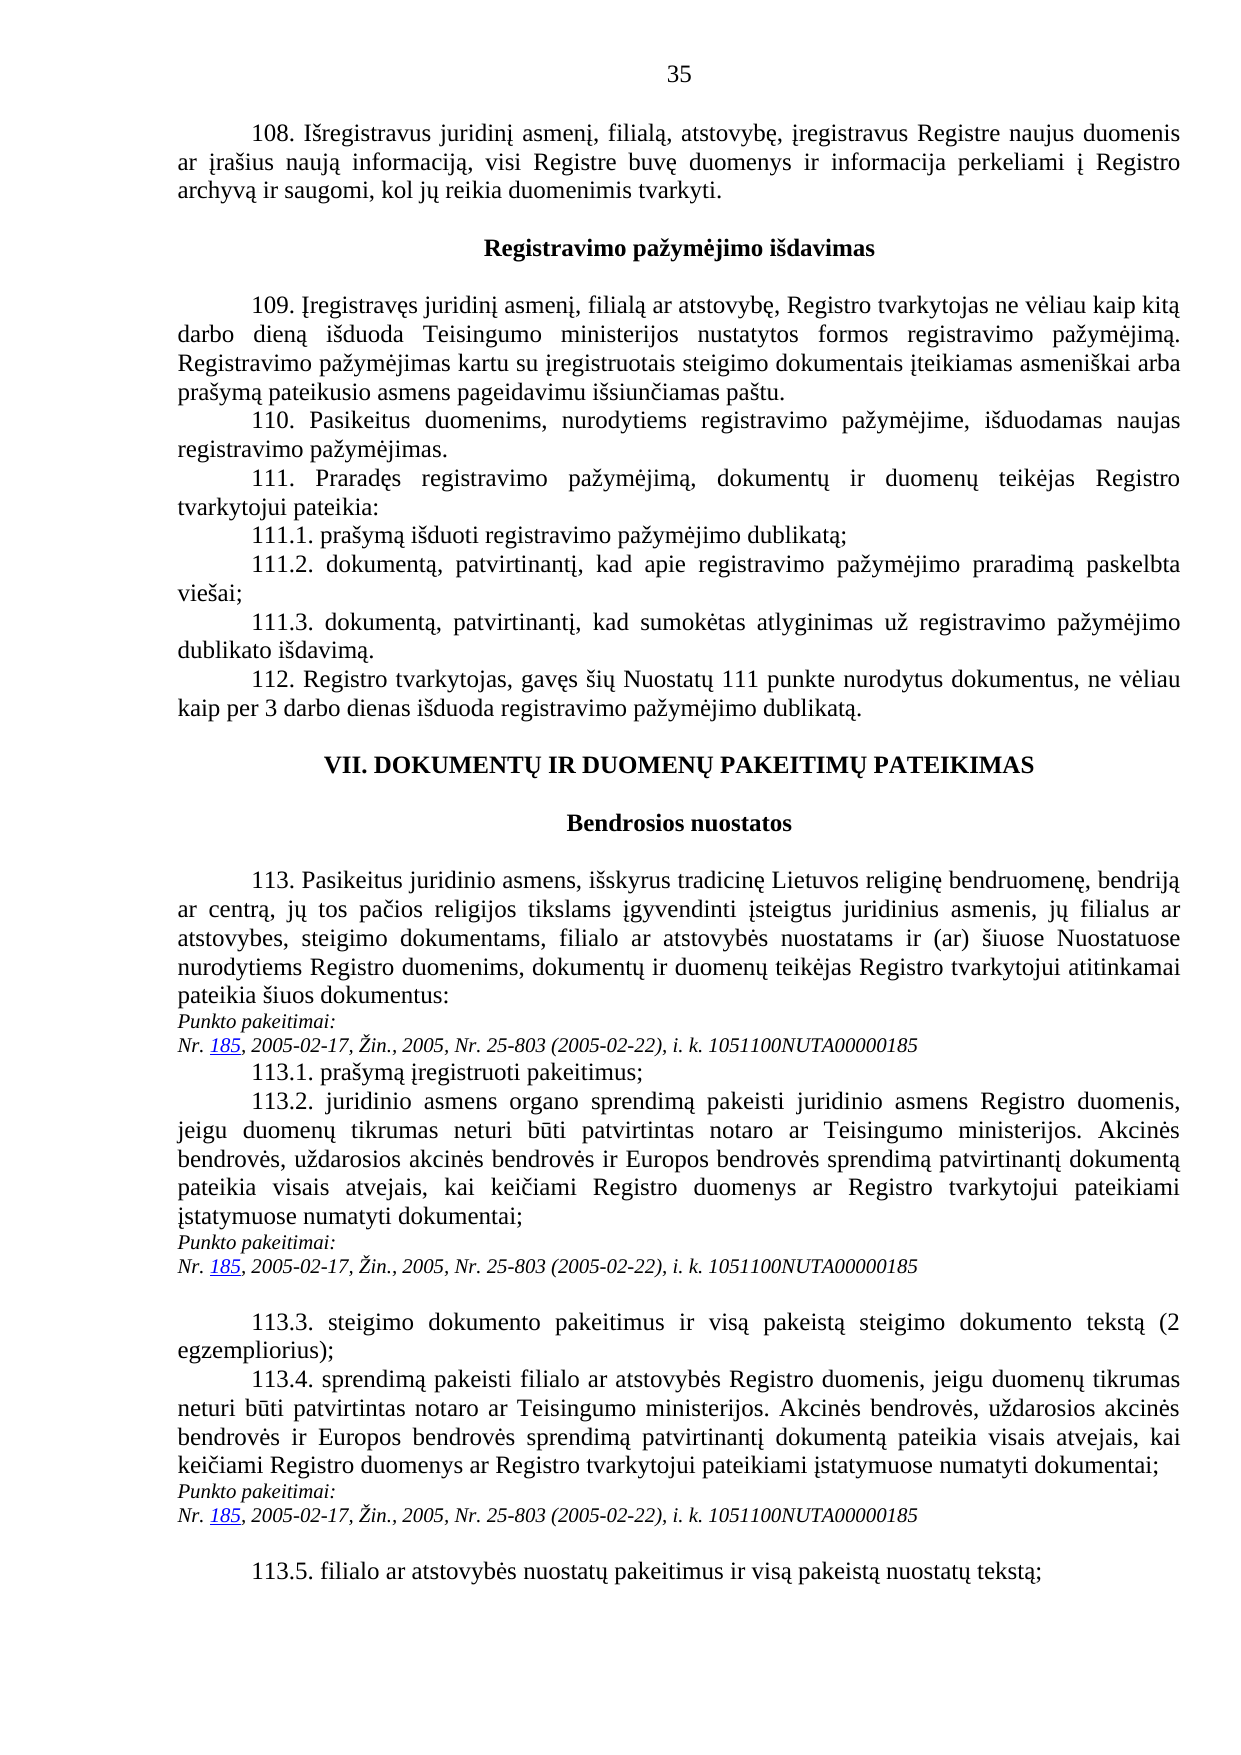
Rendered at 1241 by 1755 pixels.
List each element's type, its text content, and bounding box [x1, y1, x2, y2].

text Punkto pakeitimai: [177, 1009, 1181, 1033]
text 111.1. prašymą išduoti registravimo pažymėjimo dublikatą; [177, 521, 1181, 549]
text 113.5. filialo ar atstovybės nuostatų pakeitimus ir visą pakeistą nuostatų tekstą; [177, 1556, 1181, 1585]
text 111. Praradęs registravimo pažymėjimą, dokumentų ir duomenų teikėjas Registro tvarkytojui pateikia: [177, 463, 1181, 521]
text Punkto pakeitimai: [177, 1479, 1181, 1503]
text 109. Įregistravęs juridinį asmenį, filialą ar atstovybę, Registro tvarkytojas ne vėliau kaip kitą darbo dieną išduoda Teisingumo ministerijos nustatytos formos registravimo pažymėjimą. Registravimo pažymėjimas kartu su įregistruotais steigimo dokumentais įteikiamas asmeniškai arba prašymą pateikusio asmens pageidavimu išsiunčiamas paštu. [177, 291, 1181, 406]
text 110. Pasikeitus duomenims, nurodytiems registravimo pažymėjime, išduodamas naujas registravimo pažymėjimas. [177, 406, 1181, 463]
text 113.1. prašymą įregistruoti pakeitimus; [177, 1057, 1181, 1086]
text Nr. 185, 2005-02-17, Žin., 2005, Nr. 25-803 (2005-02-22), i. k. 1051100NUTA00000185 [177, 1254, 1181, 1278]
text 113.2. juridinio asmens organo sprendimą pakeisti juridinio asmens Registro duomenis, jeigu duomenų tikrumas neturi būti patvirtintas notaro ar Teisingumo ministerijos. Akcinės bendrovės, uždarosios akcinės bendrovės ir Europos bendrovės sprendimą patvirtinantį dokumentą pateikia visais atvejais, kai keičiami Registro duomenys ar Registro tvarkytojui pateikiami įstatymuose numatyti dokumentai; [177, 1086, 1181, 1230]
text Nr. 185, 2005-02-17, Žin., 2005, Nr. 25-803 (2005-02-22), i. k. 1051100NUTA00000185 [177, 1503, 1181, 1527]
text 112. Registro tvarkytojas, gavęs šių Nuostatų 111 punkte nurodytus dokumentus, ne vėliau kaip per 3 darbo dienas išduoda registravimo pažymėjimo dublikatą. [177, 664, 1181, 722]
text Bendrosios nuostatos [177, 808, 1181, 837]
text 113.4. sprendimą pakeisti filialo ar atstovybės Registro duomenis, jeigu duomenų tikrumas neturi būti patvirtintas notaro ar Teisingumo ministerijos. Akcinės bendrovės, uždarosios akcinės bendrovės ir Europos bendrovės sprendimą patvirtinantį dokumentą pateikia visais atvejais, kai keičiami Registro duomenys ar Registro tvarkytojui pateikiami įstatymuose numatyti dokumentai; [177, 1364, 1181, 1479]
text 113.3. steigimo dokumento pakeitimus ir visą pakeistą steigimo dokumento tekstą (2 egzempliorius); [177, 1307, 1181, 1364]
text 108. Išregistravus juridinį asmenį, filialą, atstovybę, įregistravus Registre naujus duomenis ar įrašius naują informaciją, visi Registre buvę duomenys ir informacija perkeliami į Registro archyvą ir saugomi, kol jų reikia duomenimis tvarkyti. [177, 118, 1181, 204]
text VII. DOKUMENTŲ IR DUOMENŲ PAKEITIMŲ PATEIKIMAS [177, 751, 1181, 779]
text Nr. 185, 2005-02-17, Žin., 2005, Nr. 25-803 (2005-02-22), i. k. 1051100NUTA00000185 [177, 1033, 1181, 1057]
text Punkto pakeitimai: [177, 1230, 1181, 1254]
text 113. Pasikeitus juridinio asmens, išskyrus tradicinę Lietuvos religinę bendruomenę, bendriją ar centrą, jų tos pačios religijos tikslams įgyvendinti įsteigtus juridinius asmenis, jų filialus ar atstovybes, steigimo dokumentams, filialo ar atstovybės nuostatams ir (ar) šiuose Nuostatuose nurodytiems Registro duomenims, dokumentų ir duomenų teikėjas Registro tvarkytojui atitinkamai pateikia šiuos dokumentus: [177, 866, 1181, 1009]
text Registravimo pažymėjimo išdavimas [177, 233, 1181, 262]
text 111.2. dokumentą, patvirtinantį, kad apie registravimo pažymėjimo praradimą paskelbta viešai; [177, 549, 1181, 607]
text 111.3. dokumentą, patvirtinantį, kad sumokėtas atlyginimas už registravimo pažymėjimo dublikato išdavimą. [177, 607, 1181, 664]
